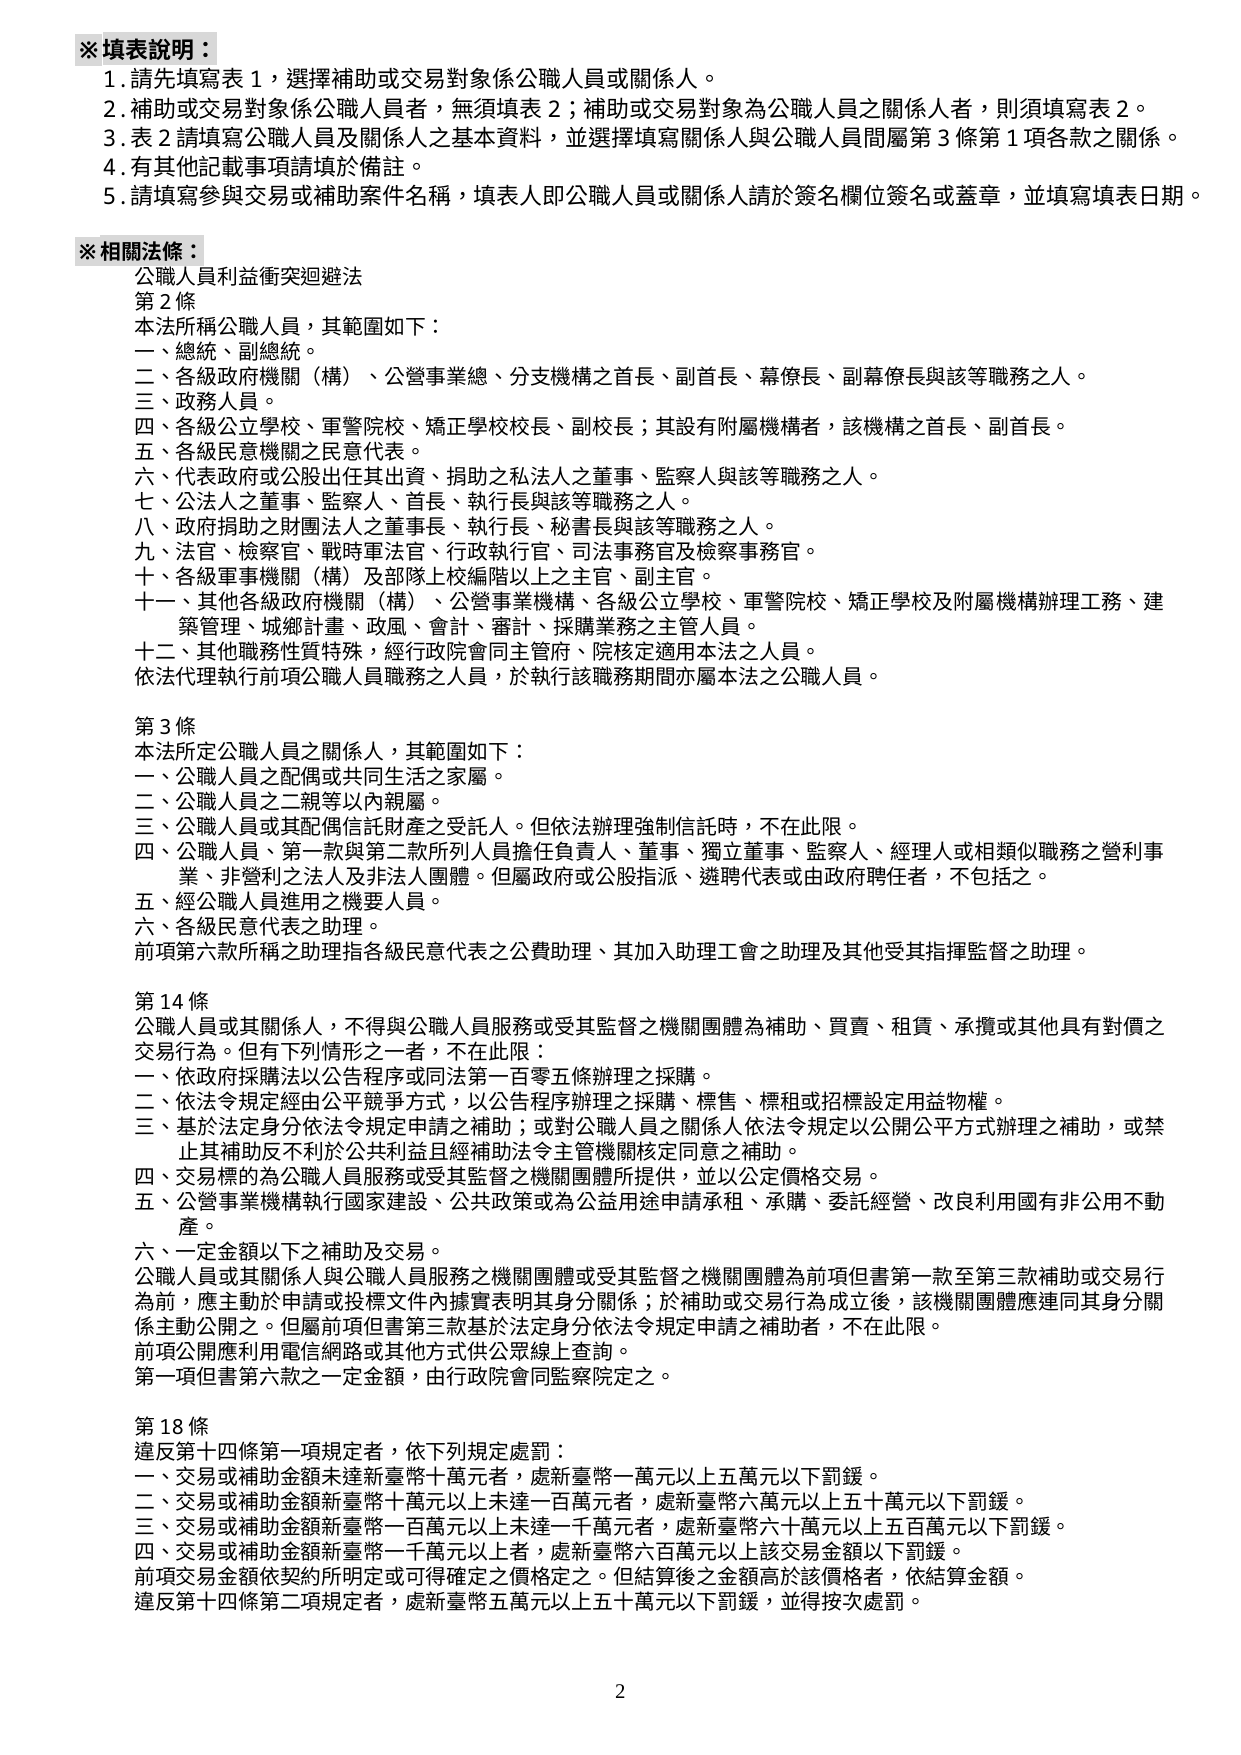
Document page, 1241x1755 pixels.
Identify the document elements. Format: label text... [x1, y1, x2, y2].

text 九、法官、檢察官、戰時軍法官、行政執行官、司法事務官及檢察事務官。 [134, 539, 1165, 564]
text ※填表說明： [75, 35, 1165, 64]
text 六、代表政府或公股出任其出資、捐助之私法人之董事、監察人與該等職務之人。 [134, 464, 1165, 489]
text 二、公職人員之二親等以內親屬。 [134, 789, 1165, 814]
text 二、交易或補助金額新臺幣十萬元以上未達一百萬元者，處新臺幣六萬元以上五十萬元以下罰鍰。 [134, 1489, 1165, 1514]
text 五、公營事業機構執行國家建設、公共政策或為公益用途申請承租、承購、委託經營、改良利用國有非公用不動產。 [134, 1189, 1165, 1239]
text 依法代理執行前項公職人員職務之人員，於執行該職務期間亦屬本法之公職人員。 [134, 664, 1165, 689]
text 前項第六款所稱之助理指各級民意代表之公費助理、其加入助理工會之助理及其他受其指揮監督之助理。 [134, 939, 1165, 964]
text 第2條 [134, 289, 1165, 314]
text 三、基於法定身分依法令規定申請之補助；或對公職人員之關係人依法令規定以公開公平方式辦理之補助，或禁止其補助反不利於公共利益且經補助法令主管機關核定同意之補助。 [134, 1114, 1165, 1164]
text 四、交易或補助金額新臺幣一千萬元以上者，處新臺幣六百萬元以上該交易金額以下罰鍰。 [134, 1539, 1165, 1564]
text 二、依法令規定經由公平競爭方式，以公告程序辦理之採購、標售、標租或招標設定用益物權。 [134, 1089, 1165, 1114]
text 六、各級民意代表之助理。 [134, 914, 1165, 939]
text 十、各級軍事機關（構）及部隊上校編階以上之主官、副主官。 [134, 564, 1165, 589]
text 公職人員利益衝突迴避法 [134, 264, 1165, 289]
text 5.請填寫參與交易或補助案件名稱，填表人即公職人員或關係人請於簽名欄位簽名或蓋章，並填寫填表日期。 [75, 181, 1240, 210]
text 三、政務人員。 [134, 389, 1165, 414]
text 違反第十四條第二項規定者，處新臺幣五萬元以上五十萬元以下罰鍰，並得按次處罰。 [134, 1589, 1165, 1614]
text 1.請先填寫表1，選擇補助或交易對象係公職人員或關係人。 [75, 64, 1240, 94]
text 3.表2請填寫公職人員及關係人之基本資料，並選擇填寫關係人與公職人員間屬第3條第1項各款之關係。 [75, 123, 1240, 152]
text 十二、其他職務性質特殊，經行政院會同主管府、院核定適用本法之人員。 [134, 639, 1165, 664]
text 公職人員或其關係人與公職人員服務之機關團體或受其監督之機關團體為前項但書第一款至第三款補助或交易行為前，應主動於申請或投標文件內據實表明其身分關係；於補助或交易行為成立後，該機關團體應連同其身分關係主動公開之。但屬前項但書第三款基於法定身分依法令規定申請之補助者，不在此限。 [134, 1264, 1165, 1339]
text ※相關法條： [16, 239, 1240, 264]
text 十一、其他各級政府機關（構）、公營事業機構、各級公立學校、軍警院校、矯正學校及附屬機構辦理工務、建築管理、城鄉計畫、政風、會計、審計、採購業務之主管人員。 [134, 589, 1165, 639]
text 五、經公職人員進用之機要人員。 [134, 889, 1165, 914]
text 四、各級公立學校、軍警院校、矯正學校校長、副校長；其設有附屬機構者，該機構之首長、副首長。 [134, 414, 1165, 439]
text 前項公開應利用電信網路或其他方式供公眾線上查詢。 [134, 1339, 1165, 1364]
text 一、公職人員之配偶或共同生活之家屬。 [134, 764, 1165, 789]
text 本法所定公職人員之關係人，其範圍如下： [134, 739, 1165, 764]
text 違反第十四條第一項規定者，依下列規定處罰： [134, 1439, 1165, 1464]
text 四、公職人員、第一款與第二款所列人員擔任負責人、董事、獨立董事、監察人、經理人或相類似職務之營利事業、非營利之法人及非法人團體。但屬政府或公股指派、遴聘代表或由政府聘任者，不包括之。 [134, 839, 1165, 889]
text 七、公法人之董事、監察人、首長、執行長與該等職務之人。 [134, 489, 1165, 514]
text 一、總統、副總統。 [134, 339, 1165, 364]
text 五、各級民意機關之民意代表。 [134, 439, 1165, 464]
text 二、各級政府機關（構）、公營事業總、分支機構之首長、副首長、幕僚長、副幕僚長與該等職務之人。 [134, 364, 1165, 389]
text 八、政府捐助之財團法人之董事長、執行長、秘書長與該等職務之人。 [134, 514, 1165, 539]
text 四、交易標的為公職人員服務或受其監督之機關團體所提供，並以公定價格交易。 [134, 1164, 1165, 1189]
text 一、交易或補助金額未達新臺幣十萬元者，處新臺幣一萬元以上五萬元以下罰鍰。 [134, 1464, 1165, 1489]
text 第18條 [134, 1414, 1240, 1439]
text 第14條 [134, 989, 1240, 1014]
text 第一項但書第六款之一定金額，由行政院會同監察院定之。 [134, 1364, 1165, 1389]
text 前項交易金額依契約所明定或可得確定之價格定之。但結算後之金額高於該價格者，依結算金額。 [134, 1564, 1165, 1589]
text 三、交易或補助金額新臺幣一百萬元以上未達一千萬元者，處新臺幣六十萬元以上五百萬元以下罰鍰。 [134, 1514, 1165, 1539]
text 第3條 [134, 714, 1240, 739]
text 2.補助或交易對象係公職人員者，無須填表2；補助或交易對象為公職人員之關係人者，則須填寫表2。 [75, 94, 1240, 123]
text 4.有其他記載事項請填於備註。 [75, 152, 1240, 181]
text 六、一定金額以下之補助及交易。 [134, 1239, 1165, 1264]
text 一、依政府採購法以公告程序或同法第一百零五條辦理之採購。 [134, 1064, 1165, 1089]
text 公職人員或其關係人，不得與公職人員服務或受其監督之機關團體為補助、買賣、租賃、承攬或其他具有對價之交易行為。但有下列情形之一者，不在此限： [134, 1014, 1165, 1064]
text 三、公職人員或其配偶信託財產之受託人。但依法辦理強制信託時，不在此限。 [134, 814, 1165, 839]
text 本法所稱公職人員，其範圍如下： [134, 314, 1165, 339]
